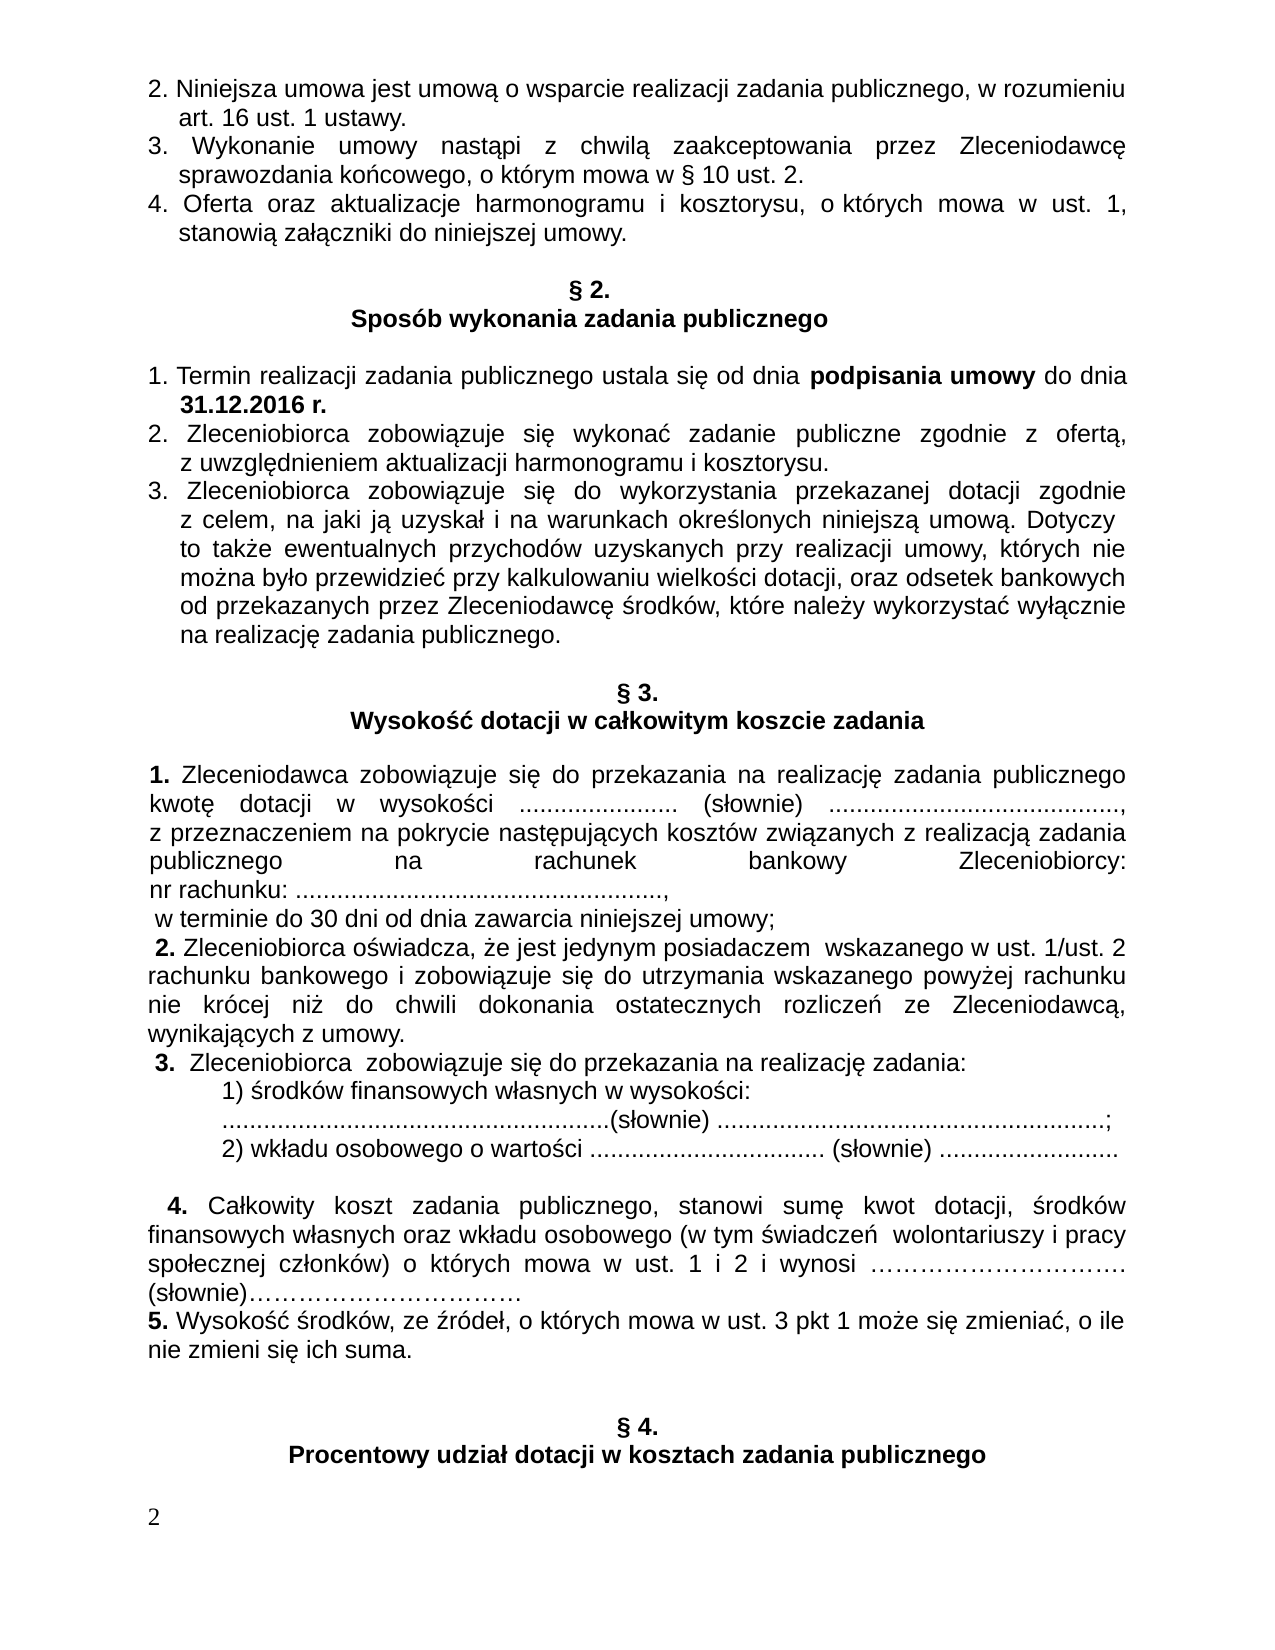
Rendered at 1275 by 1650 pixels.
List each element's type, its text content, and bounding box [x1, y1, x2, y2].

text 2. Zleceniobiorca oświadcza, że jest jedynym posiadaczem wskazanego w ust. 1/ust. 2 rachunku bankowego i zobowiązuje się do utrzymania wskazanego powyżej rachunku nie krócej niż do chwili dokonania ostatecznych rozliczeń ze Zleceniodawcą, wynikających z umowy. [148, 932, 1127, 1047]
text 4. Oferta oraz aktualizacje harmonogramu i kosztorysu, o których mowa w ust. 1, stanowią załączniki do niniejszej umowy. [148, 189, 1127, 246]
text Sposób wykonania zadania publicznego [148, 304, 1031, 332]
text 2. Zleceniobiorca zobowiązuje się wykonać zadanie publiczne zgodnie z ofertą, z uwzględnieniem aktualizacji harmonogramu i kosztorysu. [148, 419, 1127, 476]
text 3. Wykonanie umowy nastąpi z chwilą zaakceptowania przez Zleceniodawcę sprawozdania końcowego, o którym mowa w § 10 ust. 2. [148, 131, 1127, 189]
text § 3. [148, 677, 1127, 706]
text 1. Termin realizacji zadania publicznego ustala się od dnia podpisania umowy do dnia 31.12.2016 r. [148, 361, 1127, 419]
text Wysokość dotacji w całkowitym koszcie zadania [148, 706, 1127, 735]
text 2. Niniejsza umowa jest umową o wsparcie realizacji zadania publicznego, w rozumieniu art. 16 ust. 1 ustawy. [148, 74, 1127, 131]
text 1. Zleceniodawca zobowiązuje się do przekazania na realizację zadania publicznego kwotę dotacji w wysokości ....................... (słownie) .........................................., z przeznaczeniem na pokrycie następujących kosztów związanych z realizacją zadania publicznego na rachunek bankowy Zleceniobiorcy: nr rachunku: ....................................................., [149, 760, 1127, 904]
text 3. Zleceniobiorca zobowiązuje się do wykorzystania przekazanej dotacji zgodnie z celem, na jaki ją uzyskał i na warunkach określonych niniejszą umową. Dotyczy to także ewentualnych przychodów uzyskanych przy realizacji umowy, których nie można było przewidzieć przy kalkulowaniu wielkości dotacji, oraz odsetek bankowych od przekazanych przez Zleceniodawcę środków, które należy wykorzystać wyłącznie na realizację zadania publicznego. [148, 476, 1127, 649]
text § 4. [148, 1412, 1127, 1440]
text ........................................................(słownie) ........................................................; [148, 1105, 1127, 1134]
text Procentowy udział dotacji w kosztach zadania publicznego [148, 1440, 1127, 1469]
text 1) środków finansowych własnych w wysokości: [148, 1076, 1127, 1105]
text 4. Całkowity koszt zadania publicznego, stanowi sumę kwot dotacji, środków finansowych własnych oraz wkładu osobowego (w tym świadczeń wolontariuszy i pracy społecznej członków) o których mowa w ust. 1 i 2 i wynosi ………………………….(słownie)…………………………… [148, 1191, 1127, 1306]
text 3. Zleceniobiorca zobowiązuje się do przekazania na realizację zadania: [148, 1047, 1127, 1076]
text w terminie do 30 dni od dnia zawarcia niniejszej umowy; [148, 904, 1127, 932]
text 2) wkładu osobowego o wartości .................................. (słownie) .......................... [148, 1134, 1127, 1162]
text 5. Wysokość środków, ze źródeł, o których mowa w ust. 3 pkt 1 może się zmieniać, o ile nie zmieni się ich suma. [148, 1306, 1127, 1364]
text § 2. [148, 275, 1031, 304]
